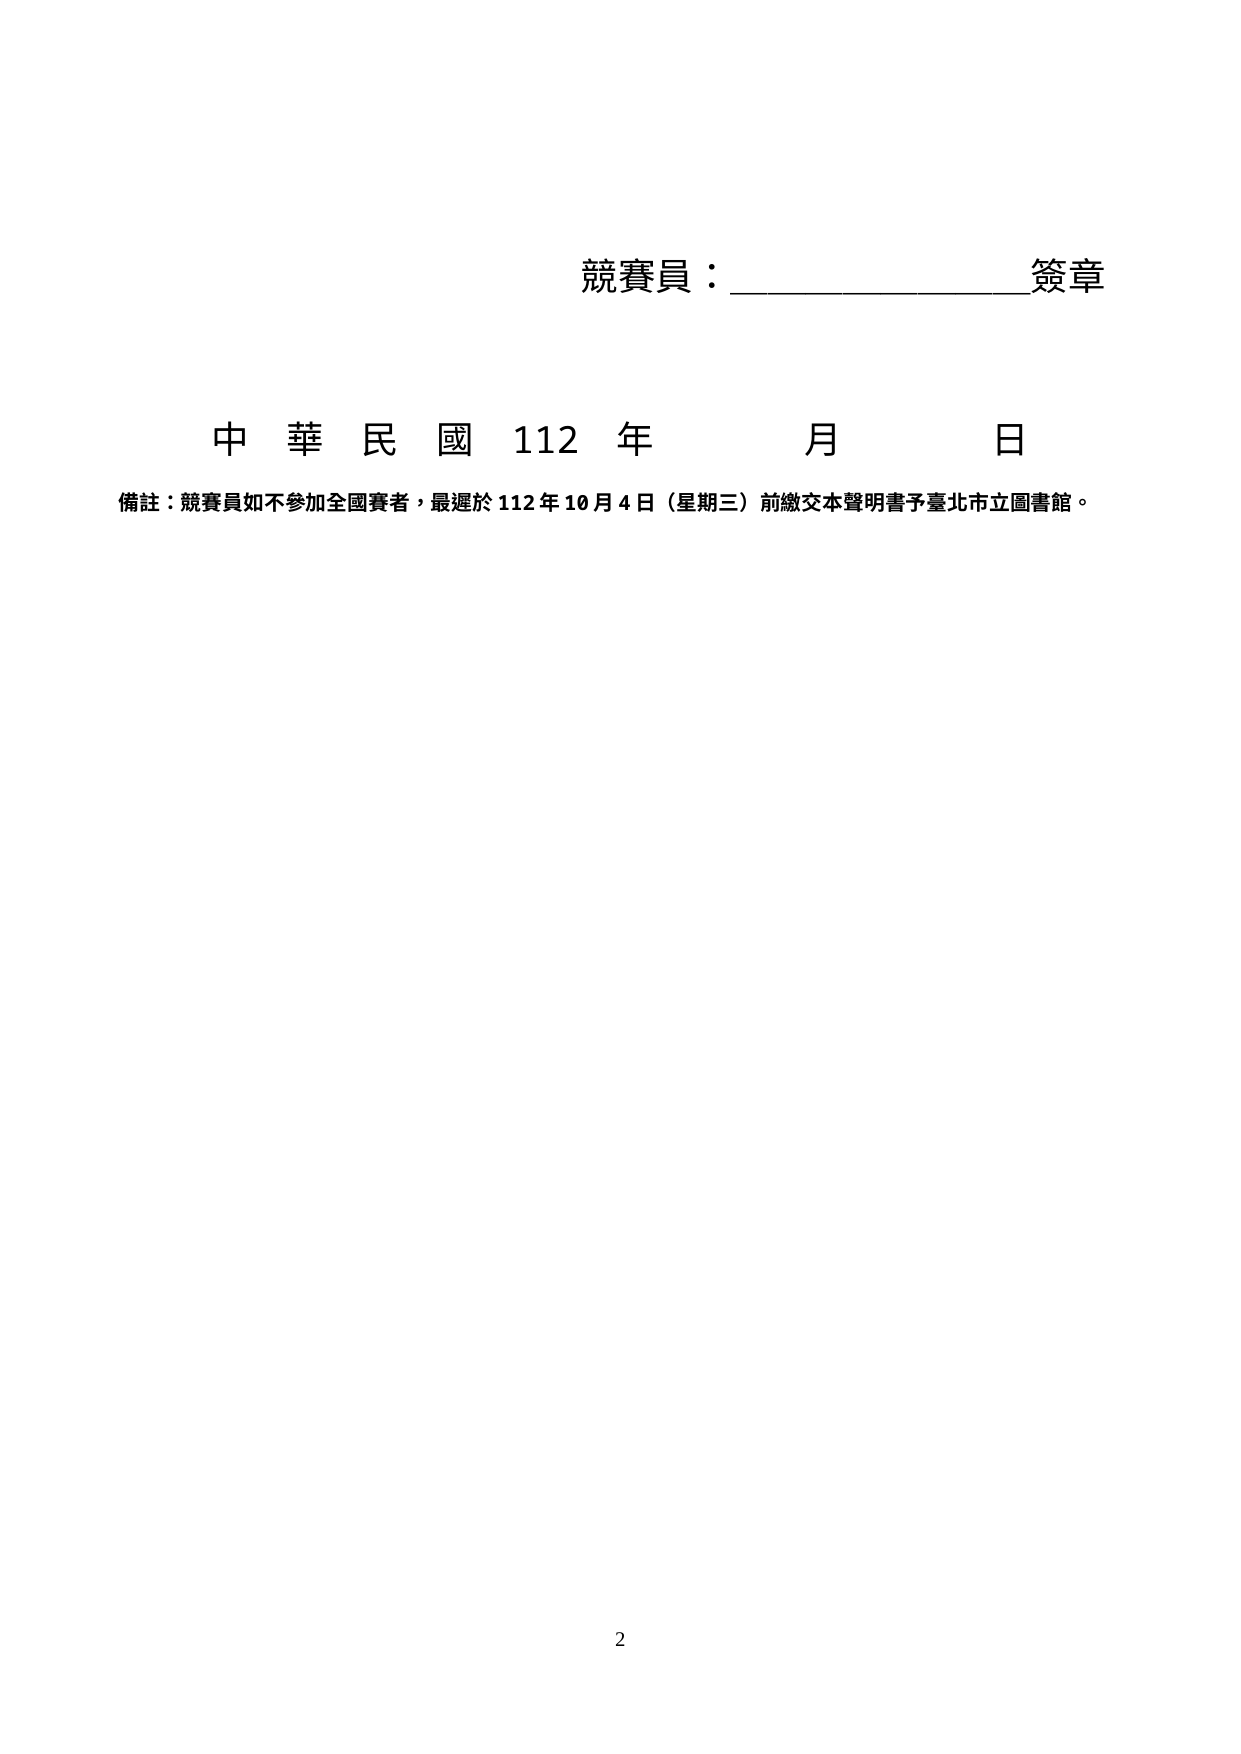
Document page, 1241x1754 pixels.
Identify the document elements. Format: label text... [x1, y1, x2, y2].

text 備註：競賽員如不參加全國賽者，最遲於112年10月4日（星期三）前繳交本聲明書予臺北市立圖書館。 [118, 486, 1122, 516]
text 中 華 民 國 112 年 月 日 [118, 395, 1122, 458]
text 競賽員：＿＿＿＿＿＿＿＿簽章 [168, 233, 1105, 295]
